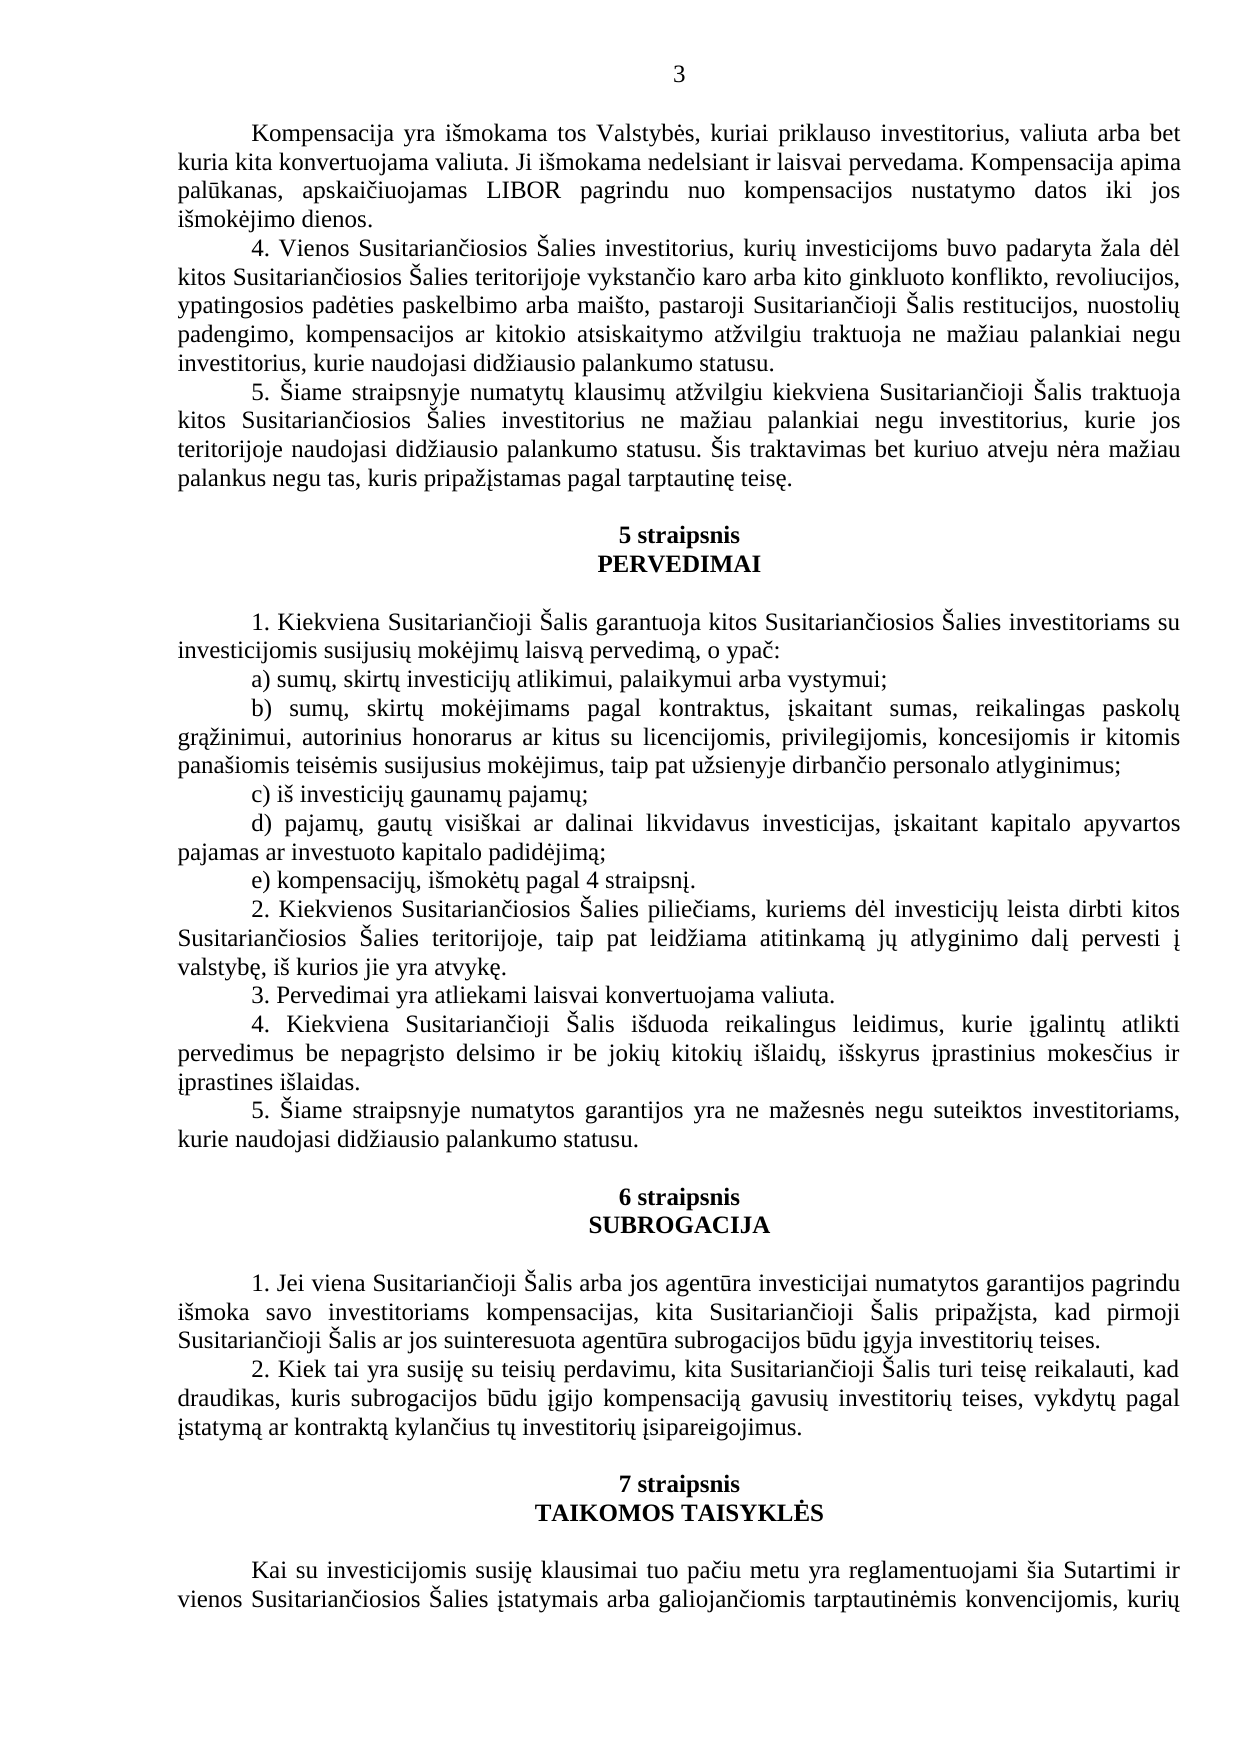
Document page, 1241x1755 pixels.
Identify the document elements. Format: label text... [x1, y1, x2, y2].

text e) kompensacijų, išmokėtų pagal 4 straipsnį. [177, 866, 1181, 894]
text 4. Vienos Susitariančiosios Šalies investitorius, kurių investicijoms buvo padaryta žala dėl kitos Susitariančiosios Šalies teritorijoje vykstančio karo arba kito ginkluoto konflikto, revoliucijos, ypatingosios padėties paskelbimo arba maišto, pastaroji Susitariančioji Šalis restitucijos, nuostolių padengimo, kompensacijos ar kitokio atsiskaitymo atžvilgiu traktuoja ne mažiau palankiai negu investitorius, kurie naudojasi didžiausio palankumo statusu. [177, 233, 1181, 377]
text d) pajamų, gautų visiškai ar dalinai likvidavus investicijas, įskaitant kapitalo apyvartos pajamas ar investuoto kapitalo padidėjimą; [177, 808, 1181, 866]
text 1. Jei viena Susitariančioji Šalis arba jos agentūra investicijai numatytos garantijos pagrindu išmoka savo investitoriams kompensacijas, kita Susitariančioji Šalis pripažįsta, kad pirmoji Susitariančioji Šalis ar jos suinteresuota agentūra subrogacijos būdu įgyja investitorių teises. [177, 1268, 1181, 1354]
text 1. Kiekviena Susitariančioji Šalis garantuoja kitos Susitariančiosios Šalies investitoriams su investicijomis susijusių mokėjimų laisvą pervedimą, o ypač: [177, 607, 1181, 664]
text 5. Šiame straipsnyje numatytų klausimų atžvilgiu kiekviena Susitariančioji Šalis traktuoja kitos Susitariančiosios Šalies investitorius ne mažiau palankiai negu investitorius, kurie jos teritorijoje naudojasi didžiausio palankumo statusu. Šis traktavimas bet kuriuo atveju nėra mažiau palankus negu tas, kuris pripažįstamas pagal tarptautinę teisę. [177, 377, 1181, 492]
text PERVEDIMAI [177, 549, 1181, 578]
text 6 straipsnis [177, 1182, 1181, 1211]
text Kai su investicijomis susiję klausimai tuo pačiu metu yra reglamentuojami šia Sutartimi ir vienos Susitariančiosios Šalies įstatymais arba galiojančiomis tarptautinėmis konvencijomis, kurių [177, 1556, 1181, 1613]
text 4. Kiekviena Susitariančioji Šalis išduoda reikalingus leidimus, kurie įgalintų atlikti pervedimus be nepagrįsto delsimo ir be jokių kitokių išlaidų, išskyrus įprastinius mokesčius ir įprastines išlaidas. [177, 1009, 1181, 1096]
text a) sumų, skirtų investicijų atlikimui, palaikymui arba vystymui; [177, 664, 1181, 693]
text 2. Kiekvienos Susitariančiosios Šalies piliečiams, kuriems dėl investicijų leista dirbti kitos Susitariančiosios Šalies teritorijoje, taip pat leidžiama atitinkamą jų atlyginimo dalį pervesti į valstybę, iš kurios jie yra atvykę. [177, 894, 1181, 981]
text 5 straipsnis [177, 521, 1181, 549]
text c) iš investicijų gaunamų pajamų; [177, 779, 1181, 808]
text 7 straipsnis [177, 1469, 1181, 1498]
text 2. Kiek tai yra susiję su teisių perdavimu, kita Susitariančioji Šalis turi teisę reikalauti, kad draudikas, kuris subrogacijos būdu įgijo kompensaciją gavusių investitorių teises, vykdytų pagal įstatymą ar kontraktą kylančius tų investitorių įsipareigojimus. [177, 1354, 1181, 1441]
text Kompensacija yra išmokama tos Valstybės, kuriai priklauso investitorius, valiuta arba bet kuria kita konvertuojama valiuta. Ji išmokama nedelsiant ir laisvai pervedama. Kompensacija apima palūkanas, apskaičiuojamas LIBOR pagrindu nuo kompensacijos nustatymo datos iki jos išmokėjimo dienos. [177, 118, 1181, 233]
text 3. Pervedimai yra atliekami laisvai konvertuojama valiuta. [177, 981, 1181, 1009]
text SUBROGACIJA [177, 1211, 1181, 1239]
text 5. Šiame straipsnyje numatytos garantijos yra ne mažesnės negu suteiktos investitoriams, kurie naudojasi didžiausio palankumo statusu. [177, 1096, 1181, 1153]
text TAIKOMOS TAISYKLĖS [177, 1498, 1181, 1527]
text b) sumų, skirtų mokėjimams pagal kontraktus, įskaitant sumas, reikalingas paskolų grąžinimui, autorinius honorarus ar kitus su licencijomis, privilegijomis, koncesijomis ir kitomis panašiomis teisėmis susijusius mokėjimus, taip pat užsienyje dirbančio personalo atlyginimus; [177, 693, 1181, 779]
